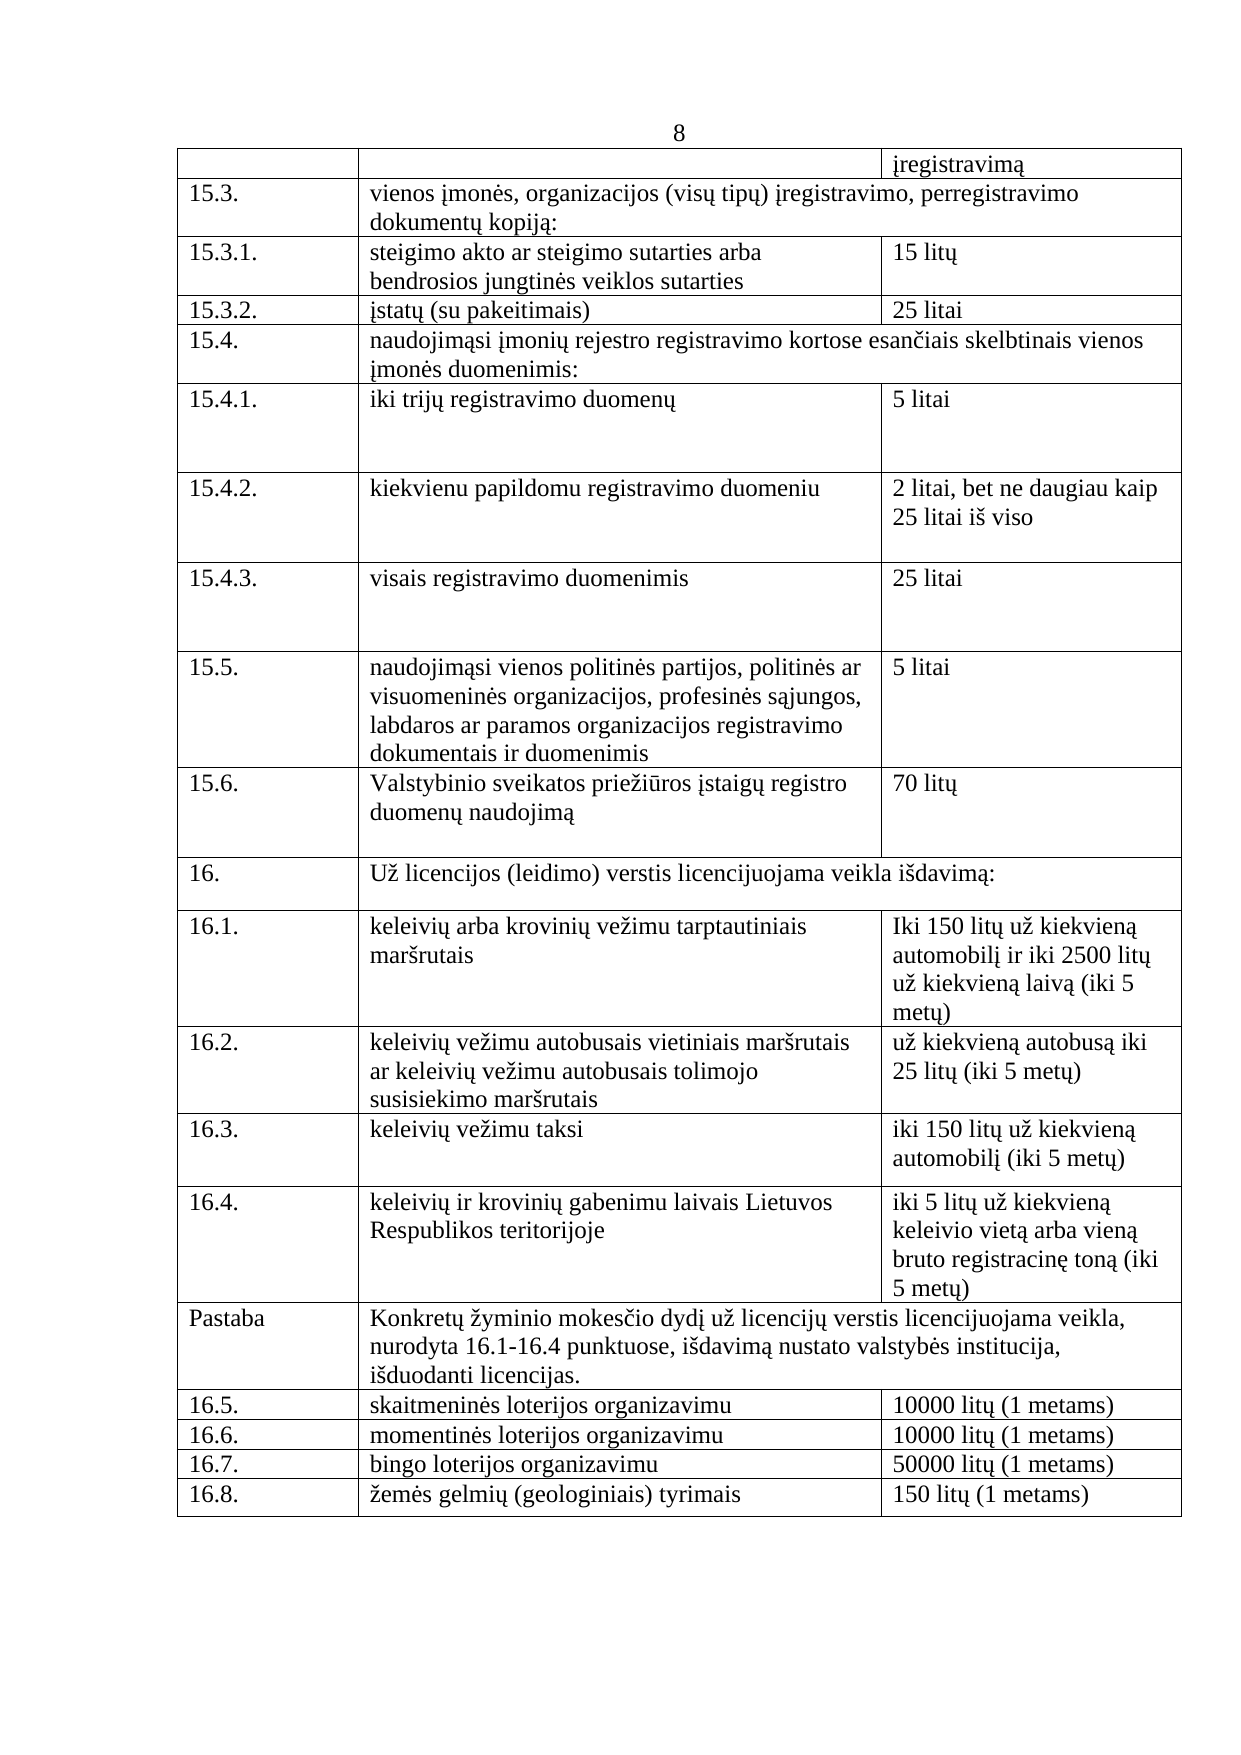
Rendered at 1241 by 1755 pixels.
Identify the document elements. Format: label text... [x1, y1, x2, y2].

table_cell naudojimąsi vienos politinės partijos, politinės ar visuomeninės organizacijos, profesinės sąjungos, labdaros ar paramos organizacijos registravimo dokumentais ir duomenimis [359, 652, 881, 767]
table_cell 16.8. [178, 1479, 358, 1516]
table_cell momentinės loterijos organizavimu [359, 1420, 881, 1448]
table_cell 15.4. [178, 325, 358, 383]
table_cell 5 litai [882, 384, 1181, 472]
table_cell [359, 149, 881, 177]
table_cell visais registravimo duomenimis [359, 563, 881, 651]
table_cell įstatų (su pakeitimais) [359, 296, 881, 324]
table_cell 2 litai, bet ne daugiau kaip 25 litai iš viso [882, 473, 1181, 562]
table_cell iki trijų registravimo duomenų [359, 384, 881, 472]
table_cell Konkretų žyminio mokesčio dydį už licencijų verstis licencijuojama veikla, nurodyta 16.1-16.4 punktuose, išdavimą nustato valstybės institucija, išduodanti licencijas. [359, 1303, 1181, 1389]
table_cell 15.5. [178, 652, 358, 767]
table_cell 16.1. [178, 911, 358, 1026]
table_cell už kiekvieną autobusą iki 25 litų (iki 5 metų) [882, 1027, 1181, 1113]
table_cell 10000 litų (1 metams) [882, 1390, 1181, 1419]
table_cell keleivių vežimu taksi [359, 1114, 881, 1186]
table_cell kiekvienu papildomu registravimo duomeniu [359, 473, 881, 562]
table_cell 15.4.1. [178, 384, 358, 472]
table_cell 16.6. [178, 1420, 358, 1448]
table_cell žemės gelmių (geologiniais) tyrimais [359, 1479, 881, 1516]
table_cell vienos įmonės, organizacijos (visų tipų) įregistravimo, perregistravimo dokumentų kopiją: [359, 179, 1181, 236]
table_cell 15.4.2. [178, 473, 358, 562]
table_cell 150 litų (1 metams) [882, 1479, 1181, 1516]
table_cell 15 litų [882, 237, 1181, 294]
table_cell 15.3. [178, 179, 358, 236]
table_cell bingo loterijos organizavimu [359, 1450, 881, 1478]
table_cell Valstybinio sveikatos priežiūros įstaigų registro duomenų naudojimą [359, 768, 881, 857]
table_cell Pastaba [178, 1303, 358, 1389]
table_cell Už licencijos (leidimo) verstis licencijuojama veikla išdavimą: [359, 858, 1181, 910]
table_cell Iki 150 litų už kiekvieną automobilį ir iki 2500 litų už kiekvieną laivą (iki 5 metų) [882, 911, 1181, 1026]
table_cell 16.4. [178, 1187, 358, 1302]
table_cell [178, 149, 358, 177]
table_cell 16.7. [178, 1450, 358, 1478]
table_cell 15.6. [178, 768, 358, 857]
table_cell iki 150 litų už kiekvieną automobilį (iki 5 metų) [882, 1114, 1181, 1186]
table_cell 16. [178, 858, 358, 910]
table_cell iki 5 litų už kiekvieną keleivio vietą arba vieną bruto registracinę toną (iki 5 metų) [882, 1187, 1181, 1302]
table_cell keleivių arba krovinių vežimu tarptautiniais maršrutais [359, 911, 881, 1026]
table_cell 70 litų [882, 768, 1181, 857]
table_cell 5 litai [882, 652, 1181, 767]
table_cell 25 litai [882, 296, 1181, 324]
table_cell 15.4.3. [178, 563, 358, 651]
table_cell keleivių ir krovinių gabenimu laivais Lietuvos Respublikos teritorijoje [359, 1187, 881, 1302]
table_cell keleivių vežimu autobusais vietiniais maršrutais ar keleivių vežimu autobusais tolimojo susisiekimo maršrutais [359, 1027, 881, 1113]
table_cell 16.3. [178, 1114, 358, 1186]
table_cell 16.5. [178, 1390, 358, 1419]
table_cell steigimo akto ar steigimo sutarties arba bendrosios jungtinės veiklos sutarties [359, 237, 881, 294]
table_cell skaitmeninės loterijos organizavimu [359, 1390, 881, 1419]
table_cell 50000 litų (1 metams) [882, 1450, 1181, 1478]
table_cell 25 litai [882, 563, 1181, 651]
table_cell 10000 litų (1 metams) [882, 1420, 1181, 1448]
table_cell naudojimąsi įmonių rejestro registravimo kortose esančiais skelbtinais vienos įmonės duomenimis: [359, 325, 1181, 383]
table_cell įregistravimą [882, 149, 1181, 177]
table_cell 16.2. [178, 1027, 358, 1113]
table_cell 15.3.1. [178, 237, 358, 294]
table_cell 15.3.2. [178, 296, 358, 324]
